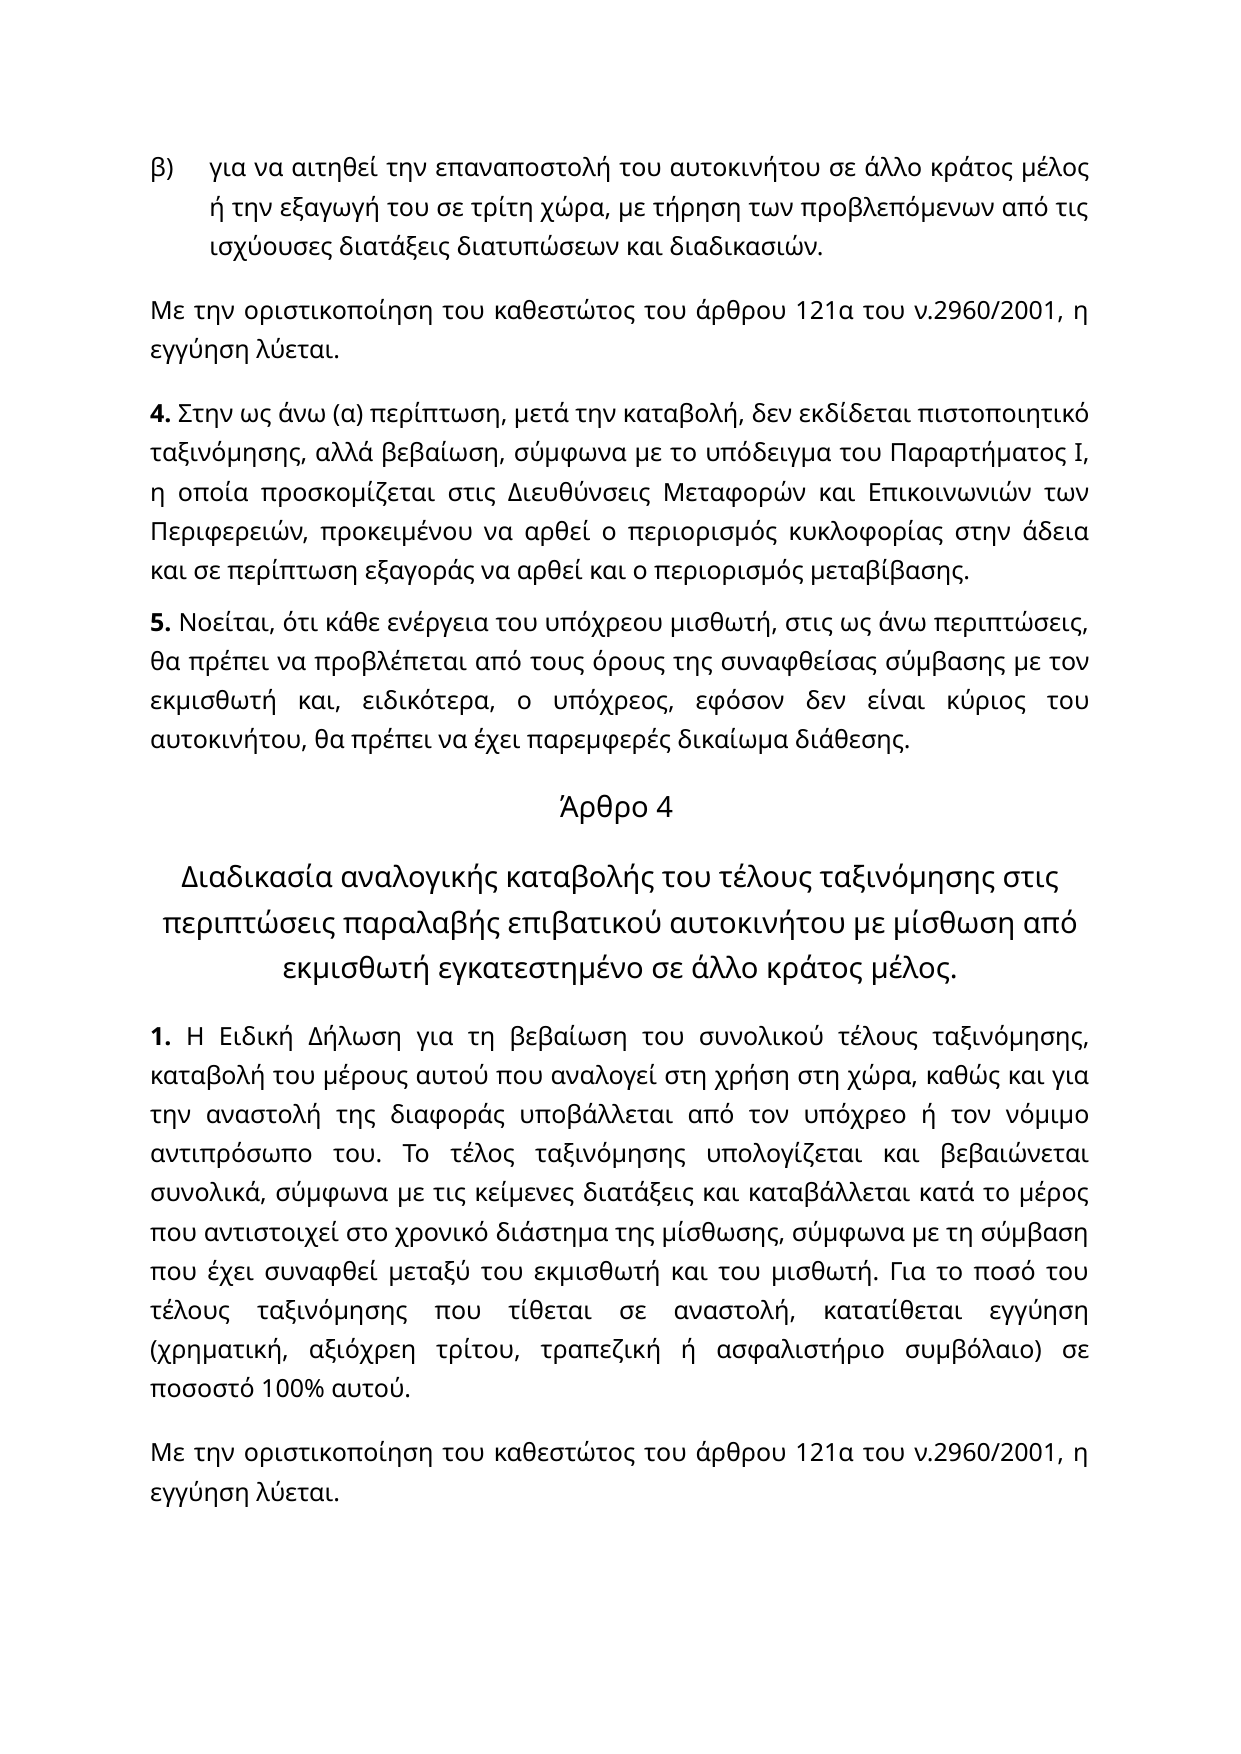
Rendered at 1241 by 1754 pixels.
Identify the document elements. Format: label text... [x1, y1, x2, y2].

text Με την οριστικοποίηση του καθεστώτος του άρθρου 121α του ν.2960/2001, η εγγύηση λύεται. [150, 292, 1090, 366]
subtitle Άρθρο 4 [150, 786, 1090, 826]
text 4. Στην ως άνω (α) περίπτωση, μετά την καταβολή, δεν εκδίδεται πιστοποιητικό ταξινόμησης, αλλά βεβαίωση, σύμφωνα με το υπόδειγμα του Παραρτήματος Ι, η οποία προσκομίζεται στις Διευθύνσεις Μεταφορών και Επικοινωνιών των Περιφερειών, προκειμένου να αρθεί ο περιορισμός κυκλοφορίας στην άδεια και σε περίπτωση εξαγοράς να αρθεί και ο περιορισμός μεταβίβασης. [150, 396, 1090, 587]
subtitle Διαδικασία αναλογικής καταβολής του τέλους ταξινόμησης στις περιπτώσεις παραλαβής επιβατικού αυτοκινήτου με μίσθωση από εκμισθωτή εγκατεστημένο σε άλλο κράτος μέλος. [150, 856, 1090, 987]
text Με την οριστικοποίηση του καθεστώτος του άρθρου 121α του ν.2960/2001, η εγγύηση λύεται. [150, 1435, 1090, 1508]
list β) για να αιτηθεί την επαναποστολή του αυτοκινήτου σε άλλο κράτος μέλος ή την εξαγωγή του σε τρίτη χώρα, με τήρηση των προβλεπόμενων από τις ισχύουσες διατάξεις διατυπώσεων και διαδικασιών. [150, 150, 1090, 262]
text 1. Η Ειδική Δήλωση για τη βεβαίωση του συνολικού τέλους ταξινόμησης, καταβολή του μέρους αυτού που αναλογεί στη χρήση στη χώρα, καθώς και για την αναστολή της διαφοράς υποβάλλεται από τον υπόχρεο ή τον νόμιμο αντιπρόσωπο του. Το τέλος ταξινόμησης υπολογίζεται και βεβαιώνεται συνολικά, σύμφωνα με τις κείμενες διατάξεις και καταβάλλεται κατά το μέρος που αντιστοιχεί στο χρονικό διάστημα της μίσθωσης, σύμφωνα με τη σύμβαση που έχει συναφθεί μεταξύ του εκμισθωτή και του μισθωτή. Για το ποσό του τέλους ταξινόμησης που τίθεται σε αναστολή, κατατίθεται εγγύηση (χρηματική, αξιόχρεη τρίτου, τραπεζική ή ασφαλιστήριο συμβόλαιο) σε ποσοστό 100% αυτού. [150, 1018, 1090, 1405]
text 5. Νοείται, ότι κάθε ενέργεια του υπόχρεου μισθωτή, στις ως άνω περιπτώσεις, θα πρέπει να προβλέπεται από τους όρους της συναφθείσας σύμβασης με τον εκμισθωτή και, ειδικότερα, ο υπόχρεος, εφόσον δεν είναι κύριος του αυτοκινήτου, θα πρέπει να έχει παρεμφερές δικαίωμα διάθεσης. [150, 604, 1090, 756]
